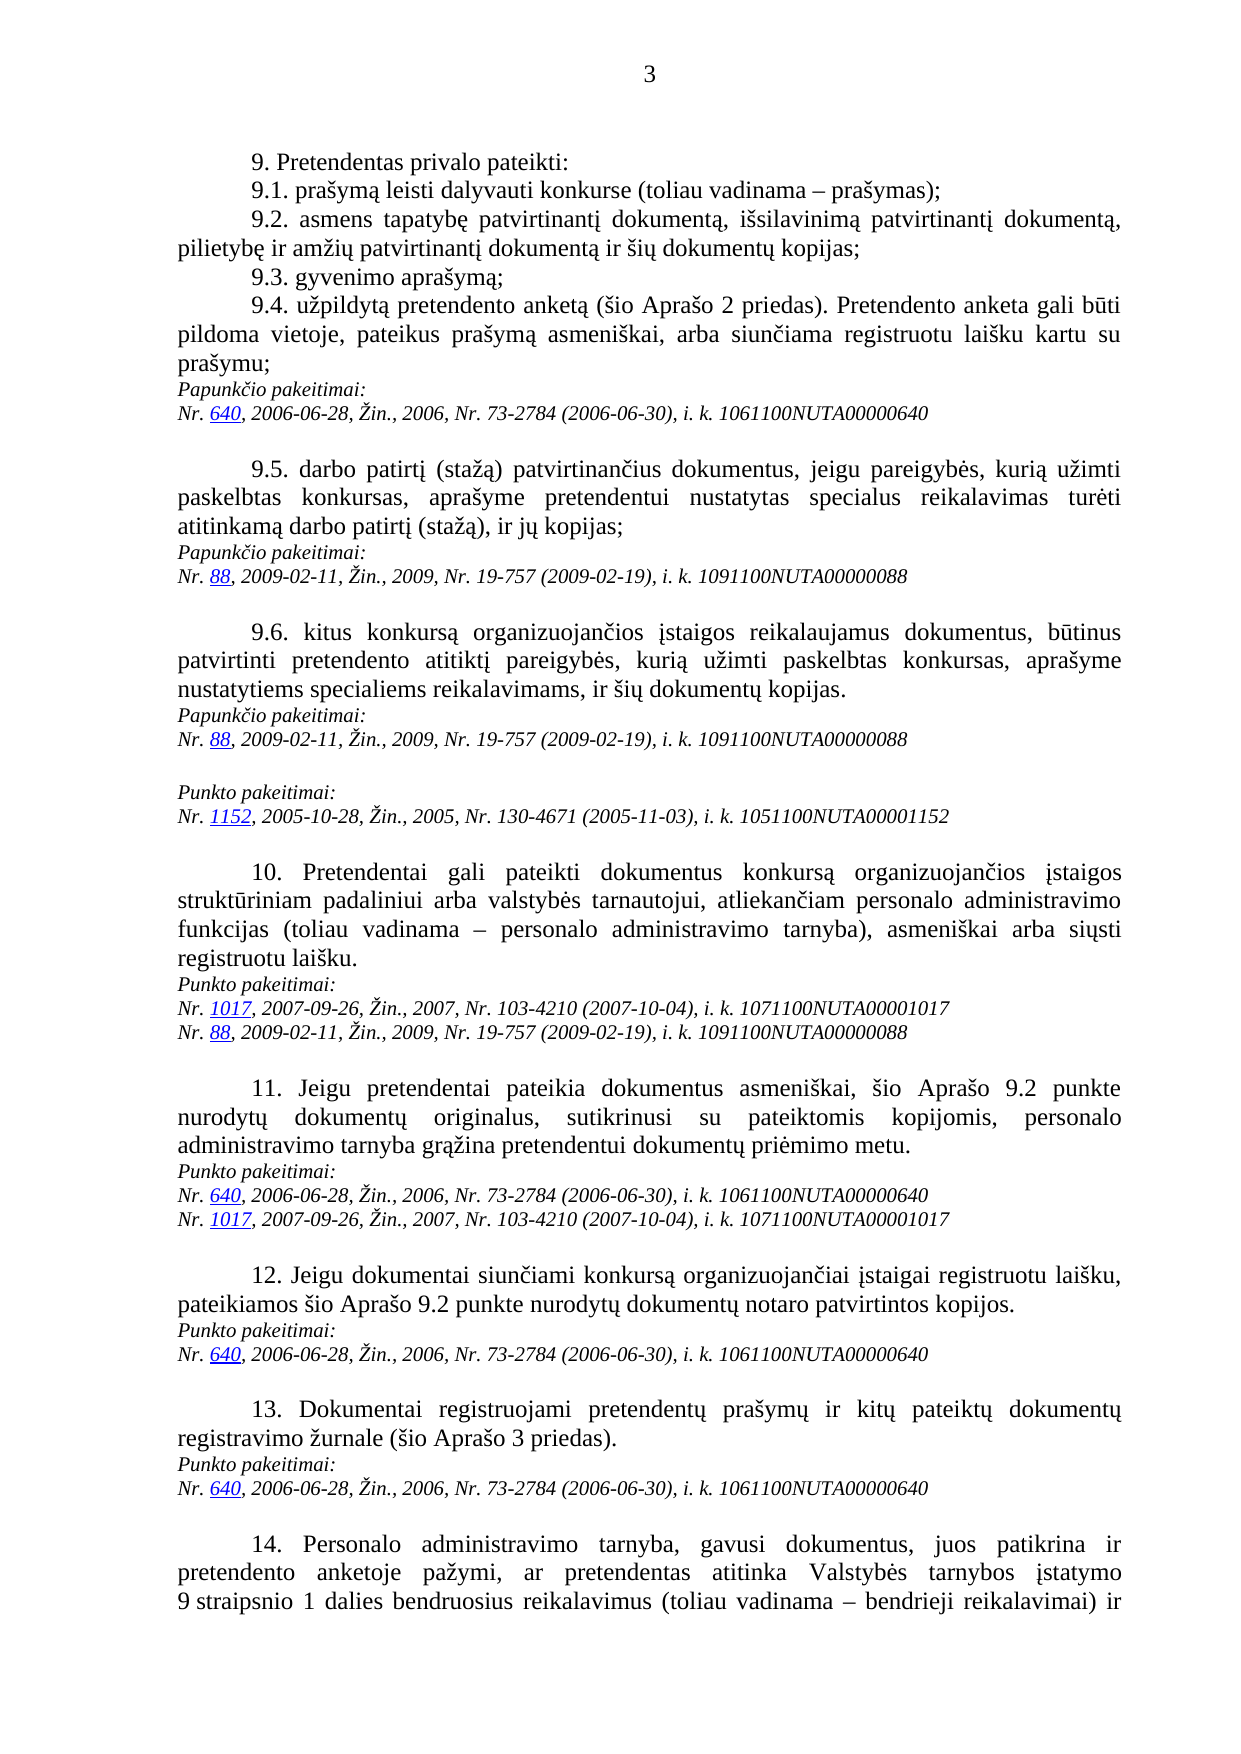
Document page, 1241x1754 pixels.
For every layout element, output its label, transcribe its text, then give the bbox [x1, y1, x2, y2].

text 12. Jeigu dokumentai siunčiami konkursą organizuojančiai įstaigai registruotu laišku, pateikiamos šio Aprašo 9.2 punkte nurodytų dokumentų notaro patvirtintos kopijos. [177, 1260, 1122, 1317]
text Nr. 640, 2006-06-28, Žin., 2006, Nr. 73-2784 (2006-06-30), i. k. 1061100NUTA00000640 [177, 401, 1122, 425]
text 13. Dokumentai registruojami pretendentų prašymų ir kitų pateiktų dokumentų registravimo žurnale (šio Aprašo 3 priedas). [177, 1394, 1122, 1452]
text 9.6. kitus konkursą organizuojančios įstaigos reikalaujamus dokumentus, būtinus patvirtinti pretendento atitiktį pareigybės, kurią užimti paskelbtas konkursas, aprašyme nustatytiems specialiems reikalavimams, ir šių dokumentų kopijas. [177, 617, 1122, 703]
text 11. Jeigu pretendentai pateikia dokumentus asmeniškai, šio Aprašo 9.2 punkte nurodytų dokumentų originalus, sutikrinusi su pateiktomis kopijomis, personalo administravimo tarnyba grąžina pretendentui dokumentų priėmimo metu. [177, 1073, 1122, 1159]
text 9.1. prašymą leisti dalyvauti konkurse (toliau vadinama – prašymas); [177, 176, 1122, 204]
text Nr. 640, 2006-06-28, Žin., 2006, Nr. 73-2784 (2006-06-30), i. k. 1061100NUTA00000640 [177, 1476, 1122, 1500]
text 9.2. asmens tapatybę patvirtinantį dokumentą, išsilavinimą patvirtinantį dokumentą, pilietybę ir amžių patvirtinantį dokumentą ir šių dokumentų kopijas; [177, 204, 1122, 262]
text 9.3. gyvenimo aprašymą; [177, 262, 1122, 291]
text Punkto pakeitimai: [177, 1452, 1122, 1476]
text Nr. 1152, 2005-10-28, Žin., 2005, Nr. 130-4671 (2005-11-03), i. k. 1051100NUTA00001152 [177, 804, 1122, 828]
text 9.4. užpildytą pretendento anketą (šio Aprašo 2 priedas). Pretendento anketa gali būti pildoma vietoje, pateikus prašymą asmeniškai, arba siunčiama registruotu laišku kartu su prašymu; [177, 291, 1122, 377]
text 9.5. darbo patirtį (stažą) patvirtinančius dokumentus, jeigu pareigybės, kurią užimti paskelbtas konkursas, aprašyme pretendentui nustatytas specialus reikalavimas turėti atitinkamą darbo patirtį (stažą), ir jų kopijas; [177, 454, 1122, 540]
text Nr. 88, 2009-02-11, Žin., 2009, Nr. 19-757 (2009-02-19), i. k. 1091100NUTA00000088 [177, 564, 1122, 588]
text Papunkčio pakeitimai: [177, 377, 1122, 401]
text Nr. 88, 2009-02-11, Žin., 2009, Nr. 19-757 (2009-02-19), i. k. 1091100NUTA00000088 [177, 727, 1122, 751]
text Punkto pakeitimai: [177, 972, 1122, 996]
text 9. Pretendentas privalo pateikti: [177, 147, 1122, 176]
text 10. Pretendentai gali pateikti dokumentus konkursą organizuojančios įstaigos struktūriniam padaliniui arba valstybės tarnautojui, atliekančiam personalo administravimo funkcijas (toliau vadinama – personalo administravimo tarnyba), asmeniškai arba siųsti registruotu laišku. [177, 857, 1122, 972]
text Nr. 640, 2006-06-28, Žin., 2006, Nr. 73-2784 (2006-06-30), i. k. 1061100NUTA00000640 [177, 1342, 1122, 1366]
text Nr. 88, 2009-02-11, Žin., 2009, Nr. 19-757 (2009-02-19), i. k. 1091100NUTA00000088 [177, 1020, 1122, 1044]
text Papunkčio pakeitimai: [177, 703, 1122, 727]
text Nr. 640, 2006-06-28, Žin., 2006, Nr. 73-2784 (2006-06-30), i. k. 1061100NUTA00000640 [177, 1183, 1122, 1207]
text 14. Personalo administravimo tarnyba, gavusi dokumentus, juos patikrina ir pretendento anketoje pažymi, ar pretendentas atitinka Valstybės tarnybos įstatymo 9 straipsnio 1 dalies bendruosius reikalavimus (toliau vadinama – bendrieji reikalavimai) ir [177, 1529, 1122, 1615]
text Punkto pakeitimai: [177, 780, 1122, 804]
text Nr. 1017, 2007-09-26, Žin., 2007, Nr. 103-4210 (2007-10-04), i. k. 1071100NUTA00001017 [177, 1207, 1122, 1231]
text Papunkčio pakeitimai: [177, 540, 1122, 564]
text Nr. 1017, 2007-09-26, Žin., 2007, Nr. 103-4210 (2007-10-04), i. k. 1071100NUTA00001017 [177, 996, 1122, 1020]
text Punkto pakeitimai: [177, 1159, 1122, 1183]
text Punkto pakeitimai: [177, 1317, 1122, 1342]
